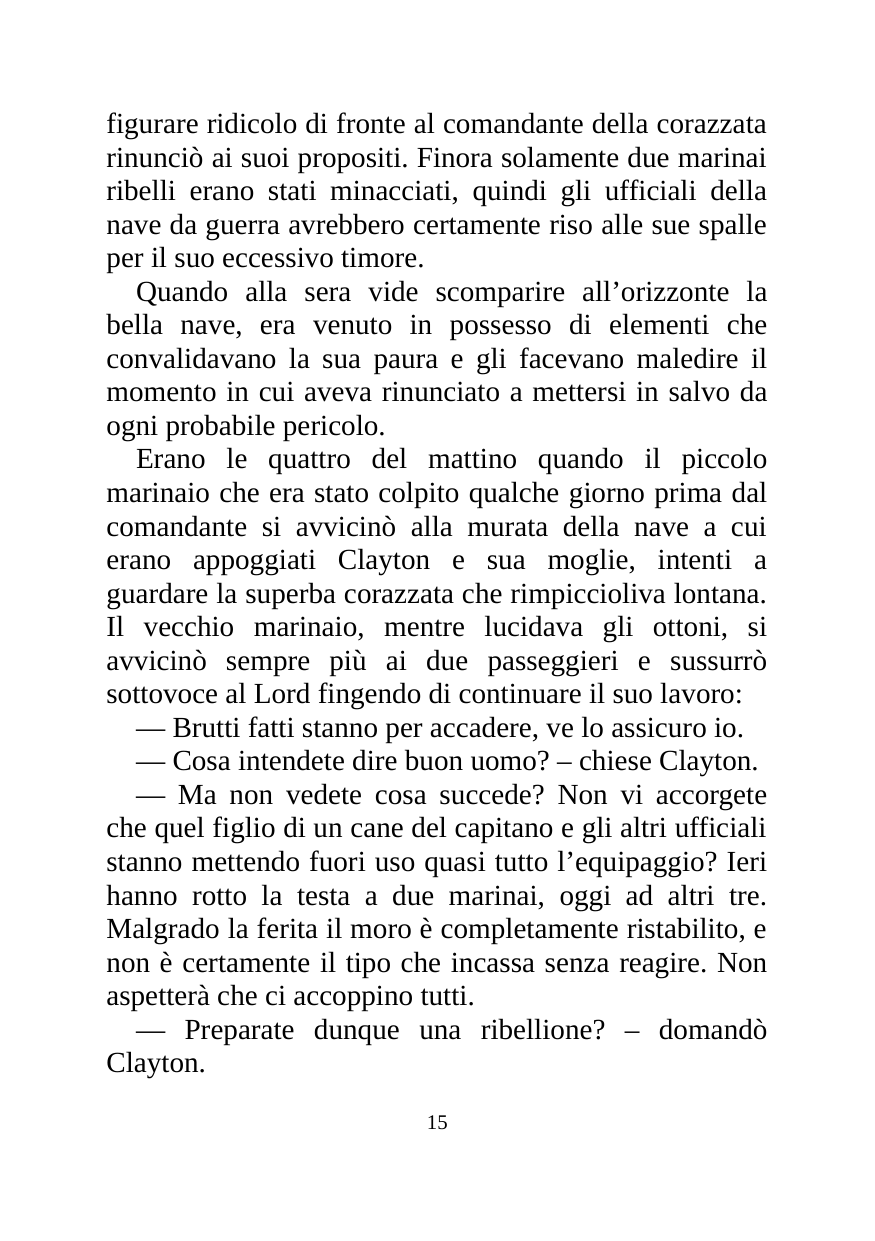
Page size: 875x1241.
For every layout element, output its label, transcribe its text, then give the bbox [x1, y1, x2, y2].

text figurare ridicolo di fronte al comandante della corazzata rinunciò ai suoi propositi. Finora solamente due marinai ribelli erano stati minacciati, quindi gli ufficiali della nave da guerra avrebbero certamente riso alle sue spalle per il suo eccessivo timore. [106, 106, 768, 274]
text — Cosa intendete dire buon uomo? – chiese Clayton. [106, 743, 768, 777]
text — Preparate dunque una ribellione? – domandò Clayton. [106, 1012, 768, 1079]
text Erano le quattro del mattino quando il piccolo marinaio che era stato colpito qualche giorno prima dal comandante si avvicinò alla murata della nave a cui erano appoggiati Clayton e sua moglie, intenti a guardare la superba corazzata che rimpiccioliva lontana. Il vecchio marinaio, mentre lucidava gli ottoni, si avvicinò sempre più ai due passeggieri e sussurrò sottovoce al Lord fingendo di continuare il suo lavoro: [106, 442, 768, 710]
text Quando alla sera vide scomparire all’orizzonte la bella nave, era venuto in possesso di elementi che convalidavano la sua paura e gli facevano maledire il momento in cui aveva rinunciato a mettersi in salvo da ogni probabile pericolo. [106, 274, 768, 442]
text — Ma non vedete cosa succede? Non vi accorgete che quel figlio di un cane del capitano e gli altri ufficiali stanno mettendo fuori uso quasi tutto l’equipaggio? Ieri hanno rotto la testa a due marinai, oggi ad altri tre. Malgrado la ferita il moro è completamente ristabilito, e non è certamente il tipo che incassa senza reagire. Non aspetterà che ci accoppino tutti. [106, 777, 768, 1012]
text — Brutti fatti stanno per accadere, ve lo assicuro io. [106, 710, 768, 743]
